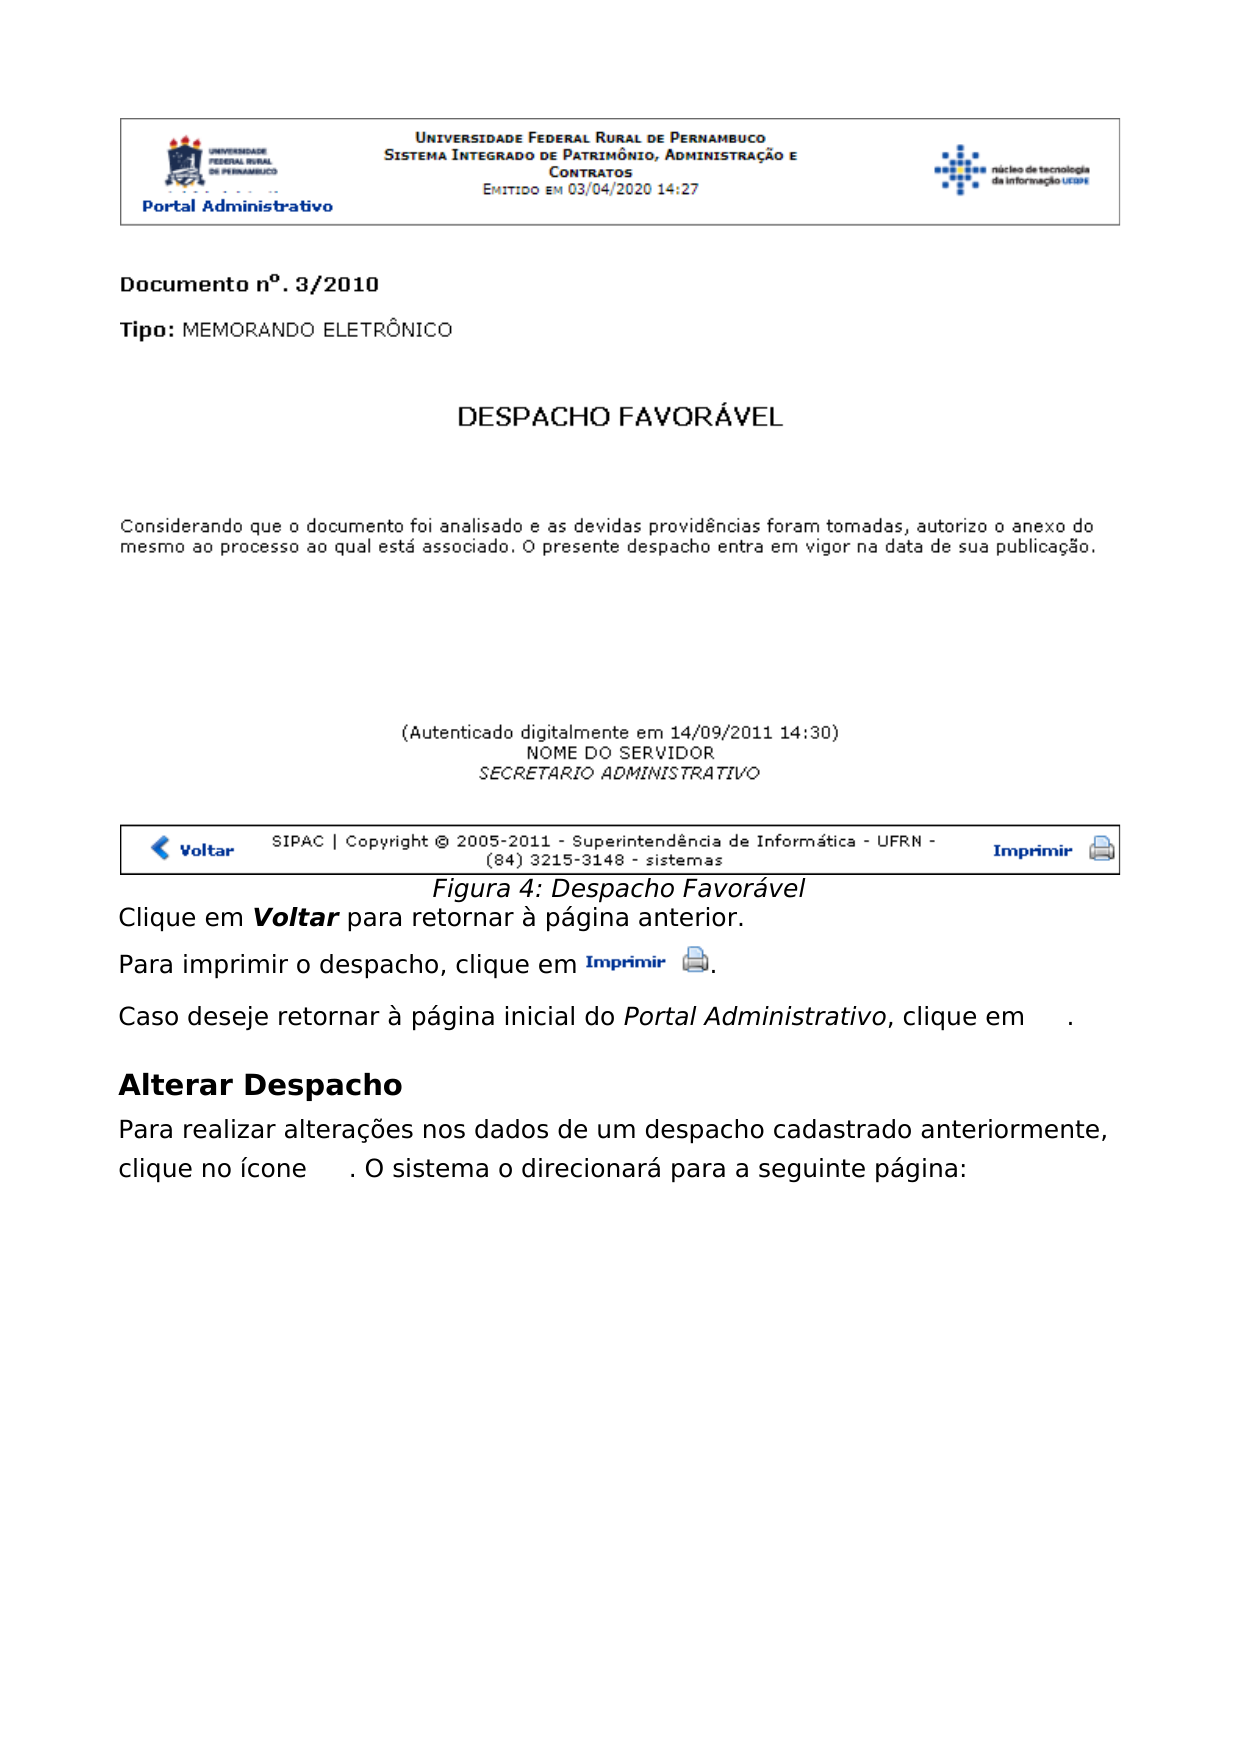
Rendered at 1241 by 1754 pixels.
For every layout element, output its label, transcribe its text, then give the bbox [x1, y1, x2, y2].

text Para realizar alterações nos dados de um despacho cadastrado anteriormente, clique no ícone . O sistema o direcionará para a seguinte página: [118, 1115, 1122, 1184]
text Para imprimir o despacho, clique em . [118, 945, 1122, 979]
text Clique em Voltar para retornar à página anterior. [118, 737, 1122, 933]
text Figura 4: Despacho Favorável [120, 875, 1120, 903]
text Caso deseje retornar à página inicial do Portal Administrativo, clique em . [118, 992, 1122, 1031]
picture [585, 945, 710, 974]
subtitle Alterar Despacho [118, 1069, 1122, 1103]
picture [120, 118, 1121, 875]
